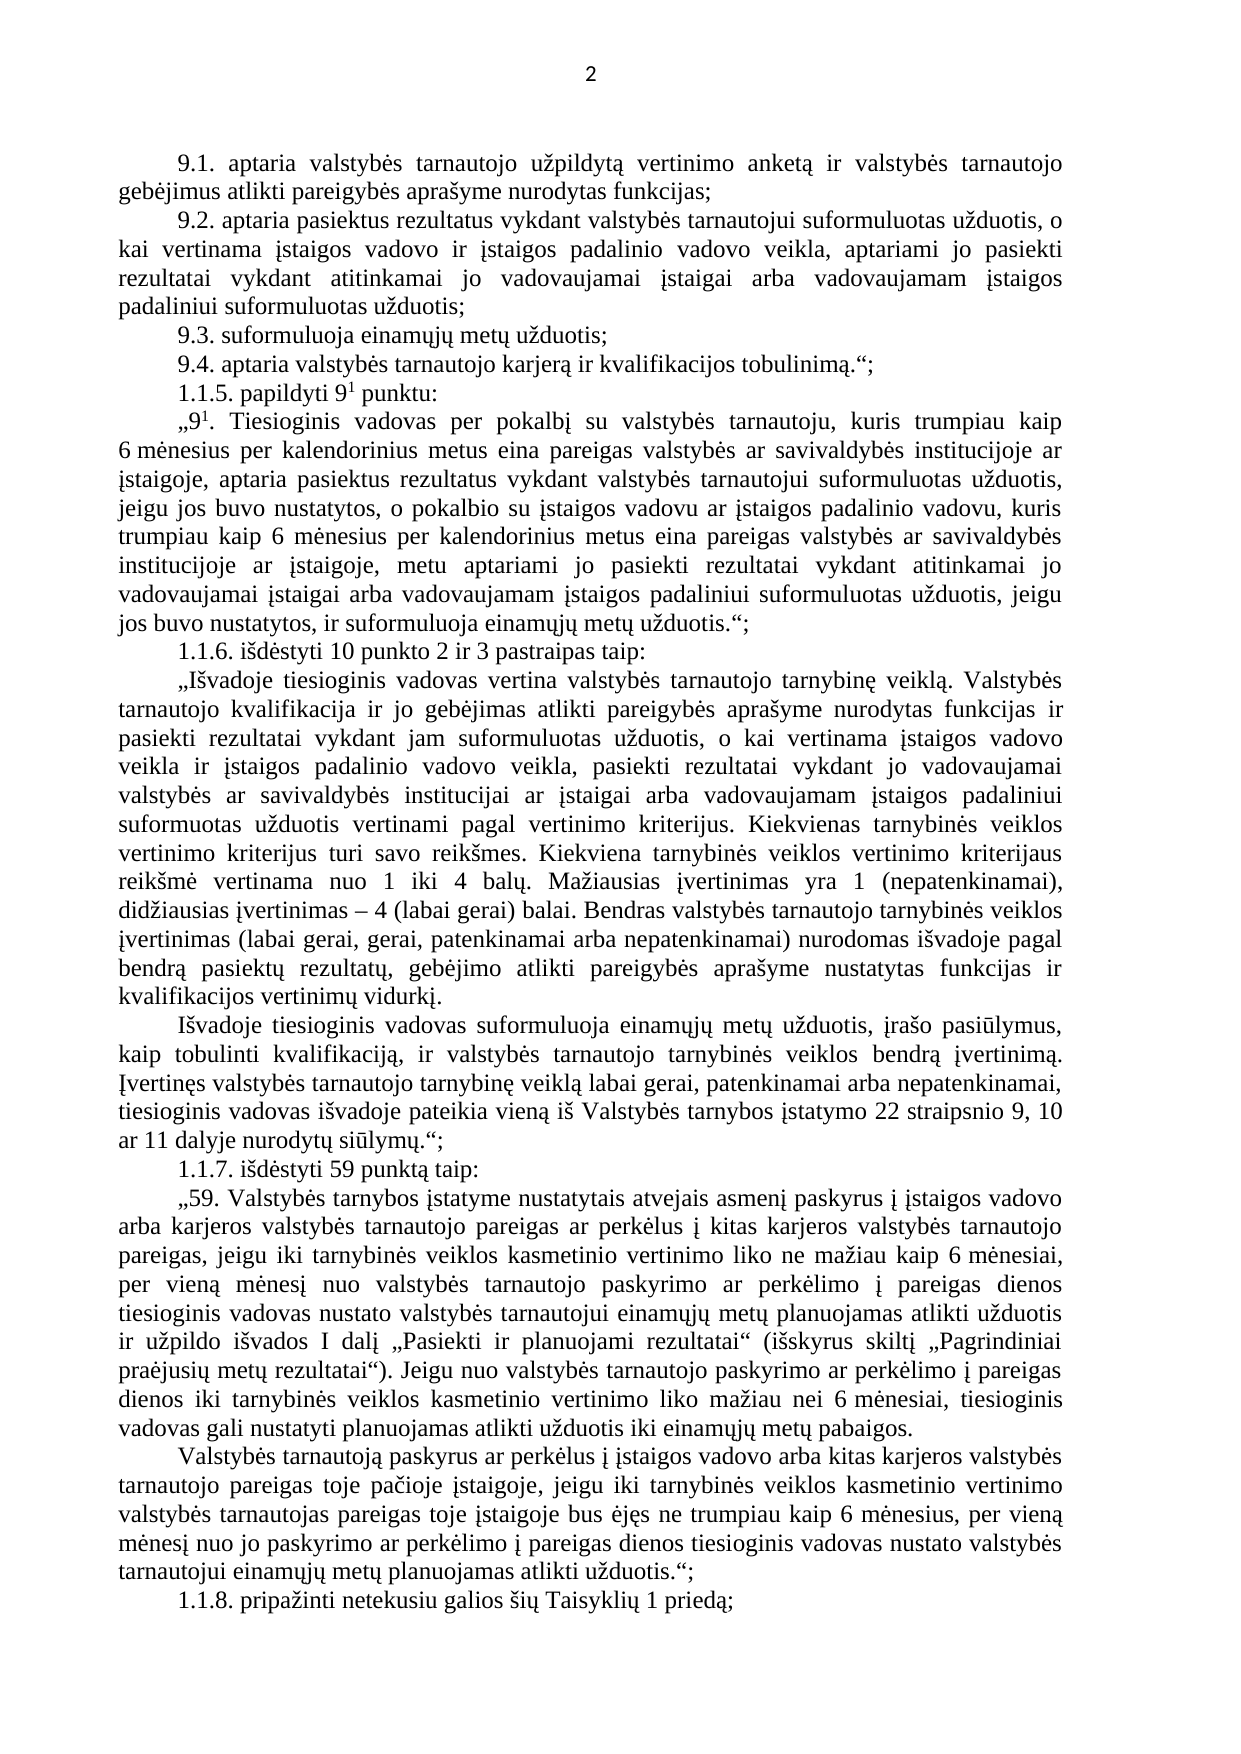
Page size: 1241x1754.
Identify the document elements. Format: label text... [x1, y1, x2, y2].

text „59. Valstybės tarnybos įstatyme nustatytais atvejais asmenį paskyrus į įstaigos vadovo arba karjeros valstybės tarnautojo pareigas ar perkėlus į kitas karjeros valstybės tarnautojo pareigas, jeigu iki tarnybinės veiklos kasmetinio vertinimo liko ne mažiau kaip 6 mėnesiai, per vieną mėnesį nuo valstybės tarnautojo paskyrimo ar perkėlimo į pareigas dienos tiesioginis vadovas nustato valstybės tarnautojui einamųjų metų planuojamas atlikti užduotis ir užpildo išvados I dalį „Pasiekti ir planuojami rezultatai“ (išskyrus skiltį „Pagrindiniai praėjusių metų rezultatai“). Jeigu nuo valstybės tarnautojo paskyrimo ar perkėlimo į pareigas dienos iki tarnybinės veiklos kasmetinio vertinimo liko mažiau nei 6 mėnesiai, tiesioginis vadovas gali nustatyti planuojamas atlikti užduotis iki einamųjų metų pabaigos. [118, 1183, 1063, 1441]
text 1.1.6. išdėstyti 10 punkto 2 ir 3 pastraipas taip: [118, 636, 1063, 665]
text Valstybės tarnautoją paskyrus ar perkėlus į įstaigos vadovo arba kitas karjeros valstybės tarnautojo pareigas toje pačioje įstaigoje, jeigu iki tarnybinės veiklos kasmetinio vertinimo valstybės tarnautojas pareigas toje įstaigoje bus ėjęs ne trumpiau kaip 6 mėnesius, per vieną mėnesį nuo jo paskyrimo ar perkėlimo į pareigas dienos tiesioginis vadovas nustato valstybės tarnautojui einamųjų metų planuojamas atlikti užduotis.“; [118, 1441, 1063, 1585]
text 1.1.5. papildyti 91 punktu: [118, 378, 1063, 406]
text „Išvadoje tiesioginis vadovas vertina valstybės tarnautojo tarnybinę veiklą. Valstybės tarnautojo kvalifikacija ir jo gebėjimas atlikti pareigybės aprašyme nurodytas funkcijas ir pasiekti rezultatai vykdant jam suformuluotas užduotis, o kai vertinama įstaigos vadovo veikla ir įstaigos padalinio vadovo veikla, pasiekti rezultatai vykdant jo vadovaujamai valstybės ar savivaldybės institucijai ar įstaigai arba vadovaujamam įstaigos padaliniui suformuotas užduotis vertinami pagal vertinimo kriterijus. Kiekvienas tarnybinės veiklos vertinimo kriterijus turi savo reikšmes. Kiekviena tarnybinės veiklos vertinimo kriterijaus reikšmė vertinama nuo 1 iki 4 balų. Mažiausias įvertinimas yra 1 (nepatenkinamai), didžiausias įvertinimas – 4 (labai gerai) balai. Bendras valstybės tarnautojo tarnybinės veiklos įvertinimas (labai gerai, gerai, patenkinamai arba nepatenkinamai) nurodomas išvadoje pagal bendrą pasiektų rezultatų, gebėjimo atlikti pareigybės aprašyme nustatytas funkcijas ir kvalifikacijos vertinimų vidurkį. [118, 665, 1063, 1010]
text 9.4. aptaria valstybės tarnautojo karjerą ir kvalifikacijos tobulinimą.“; [118, 349, 1063, 378]
text 1.1.7. išdėstyti 59 punktą taip: [118, 1154, 1063, 1183]
text 9.1. aptaria valstybės tarnautojo užpildytą vertinimo anketą ir valstybės tarnautojo gebėjimus atlikti pareigybės aprašyme nurodytas funkcijas; [118, 148, 1063, 205]
text 1.1.8. pripažinti netekusiu galios šių Taisyklių 1 priedą; [118, 1585, 1063, 1614]
text „91. Tiesioginis vadovas per pokalbį su valstybės tarnautoju, kuris trumpiau kaip 6 mėnesius per kalendorinius metus eina pareigas valstybės ar savivaldybės institucijoje ar įstaigoje, aptaria pasiektus rezultatus vykdant valstybės tarnautojui suformuluotas užduotis, jeigu jos buvo nustatytos, o pokalbio su įstaigos vadovu ar įstaigos padalinio vadovu, kuris trumpiau kaip 6 mėnesius per kalendorinius metus eina pareigas valstybės ar savivaldybės institucijoje ar įstaigoje, metu aptariami jo pasiekti rezultatai vykdant atitinkamai jo vadovaujamai įstaigai arba vadovaujamam įstaigos padaliniui suformuluotas užduotis, jeigu jos buvo nustatytos, ir suformuluoja einamųjų metų užduotis.“; [118, 406, 1063, 636]
text Išvadoje tiesioginis vadovas suformuluoja einamųjų metų užduotis, įrašo pasiūlymus, kaip tobulinti kvalifikaciją, ir valstybės tarnautojo tarnybinės veiklos bendrą įvertinimą. Įvertinęs valstybės tarnautojo tarnybinę veiklą labai gerai, patenkinamai arba nepatenkinamai, tiesioginis vadovas išvadoje pateikia vieną iš Valstybės tarnybos įstatymo 22 straipsnio 9, 10 ar 11 dalyje nurodytų siūlymų.“; [118, 1010, 1063, 1154]
text 9.2. aptaria pasiektus rezultatus vykdant valstybės tarnautojui suformuluotas užduotis, o kai vertinama įstaigos vadovo ir įstaigos padalinio vadovo veikla, aptariami jo pasiekti rezultatai vykdant atitinkamai jo vadovaujamai įstaigai arba vadovaujamam įstaigos padaliniui suformuluotas užduotis; [118, 205, 1063, 320]
text 9.3. suformuluoja einamųjų metų užduotis; [118, 320, 1063, 349]
